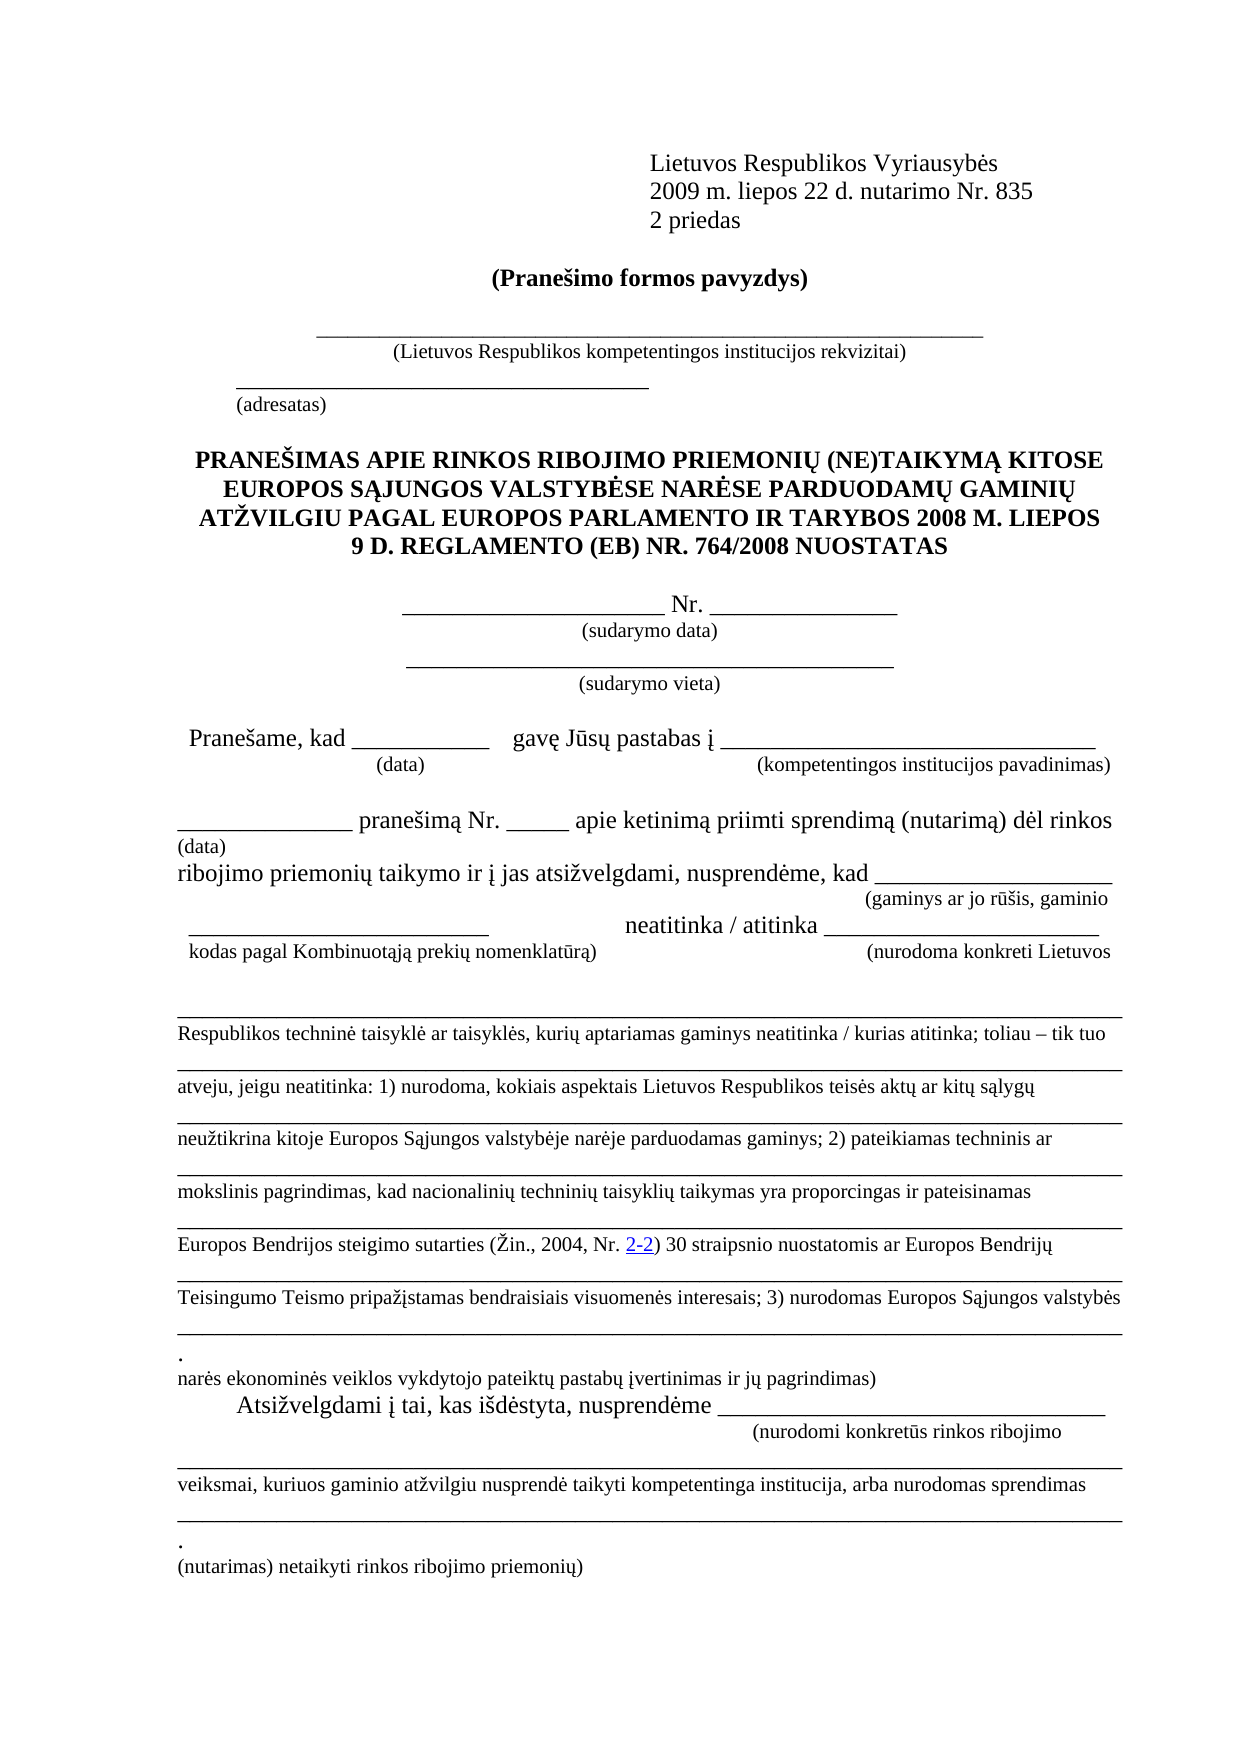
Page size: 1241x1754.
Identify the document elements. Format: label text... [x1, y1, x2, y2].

text _______________________________________ [177, 642, 1122, 670]
text (Pranešimo formos pavyzdys) [177, 263, 1122, 291]
text _ . [177, 1335, 1122, 1366]
table_header ________________________ kodas pagal Kombinuotąją prekių nomenklatūrą) [177, 910, 613, 963]
text atveju, jeigu neatitinka: 1) nurodoma, kokiais aspektais Lietuvos Respublikos teisės aktų ar kitų sąlygų [177, 1073, 1122, 1098]
text Europos Bendrijos steigimo sutarties (Žin., 2004, Nr. 2-2) 30 straipsnio nuostatomis ar Europos Bendrijų [177, 1232, 1122, 1256]
text _ [177, 1443, 1122, 1468]
text ________________________________________________________________ [177, 315, 1122, 339]
text Teisingumo Teismo pripažįstamas bendraisiais visuomenės interesais; 3) nurodomas Europos Sąjungos valstybės [177, 1285, 1122, 1309]
text PRANEŠIMAS APIE RINKOS RIBOJIMO PRIEMONIŲ (NE)TAIKYMĄ KITOSE EUROPOS SĄJUNGOS VALSTYBĖSE NARĖSE PARDUODAMŲ GAMINIŲ ATŽVILGIU PAGAL EUROPOS PARLAMENTO IR TARYBOS 2008 M. LIEPOS 9 D. REGLAMENTO (EB) NR. 764/2008 NUOSTATAS [177, 445, 1122, 560]
text Atsižvelgdami į tai, kas išdėstyta, nusprendėme _______________________________ [177, 1390, 1122, 1419]
text mokslinis pagrindimas, kad nacionalinių techninių taisyklių taikymas yra proporcingas ir pateisinamas [177, 1179, 1122, 1203]
text (sudarymo vieta) [177, 670, 1122, 694]
text _ [177, 1098, 1122, 1123]
text _____________________ Nr. _______________ [177, 589, 1122, 618]
text 2009 m. liepos 22 d. nutarimo Nr. 835 [649, 176, 1122, 205]
text _ [177, 1045, 1122, 1070]
text (nurodomi konkretūs rinkos ribojimo [752, 1419, 1122, 1443]
text 2 priedas [649, 205, 1122, 234]
text neužtikrina kitoje Europos Sąjungos valstybėje narėje parduodamas gaminys; 2) pateikiamas techninis ar [177, 1126, 1122, 1150]
text ribojimo priemonių taikymo ir į jas atsižvelgdami, nusprendėme, kad ___________________ [177, 858, 1122, 886]
text Lietuvos Respublikos Vyriausybės [649, 148, 1122, 176]
text _ [177, 1150, 1122, 1175]
text (nutarimas) netaikyti rinkos ribojimo priemonių) [177, 1553, 1122, 1578]
text _ [177, 992, 1122, 1017]
text narės ekonominės veiklos vykdytojo pateiktų pastabų įvertinimas ir jų pagrindimas) [177, 1366, 1122, 1390]
text (gaminys ar jo rūšis, gaminio [865, 886, 1122, 910]
text _ . [177, 1496, 1122, 1521]
text _ [177, 1256, 1122, 1281]
text (Lietuvos Respublikos kompetentingos institucijos rekvizitai) [177, 339, 1122, 363]
table_header neatitinka / atitinka ______________________ (nurodoma konkreti Lietuvos [614, 910, 1122, 963]
text (adresatas) [177, 392, 1122, 416]
text _ [177, 1203, 1122, 1228]
text ______________ pranešimą Nr. _____ apie ketinimą priimti sprendimą (nutarimą) dėl rinkos [177, 805, 1122, 833]
text (sudarymo data) [177, 618, 1122, 642]
text Respublikos techninė taisyklė ar taisyklės, kurių aptariamas gaminys neatitinka / kurias atitinka; toliau – tik tuo [177, 1021, 1122, 1045]
text veiksmai, kuriuos gaminio atžvilgiu nusprendė taikyti kompetentinga institucija, arba nurodomas sprendimas [177, 1472, 1122, 1496]
table_header Pranešame, kad ___________ (data) [177, 723, 501, 776]
text _ . [177, 1522, 1122, 1553]
table_header gavę Jūsų pastabas į ______________________________ (kompetentingos institucijos pavadinimas) [501, 723, 1122, 776]
text (data) [177, 833, 1122, 858]
text _________________________________ [177, 363, 1122, 392]
text _ . [177, 1309, 1122, 1334]
